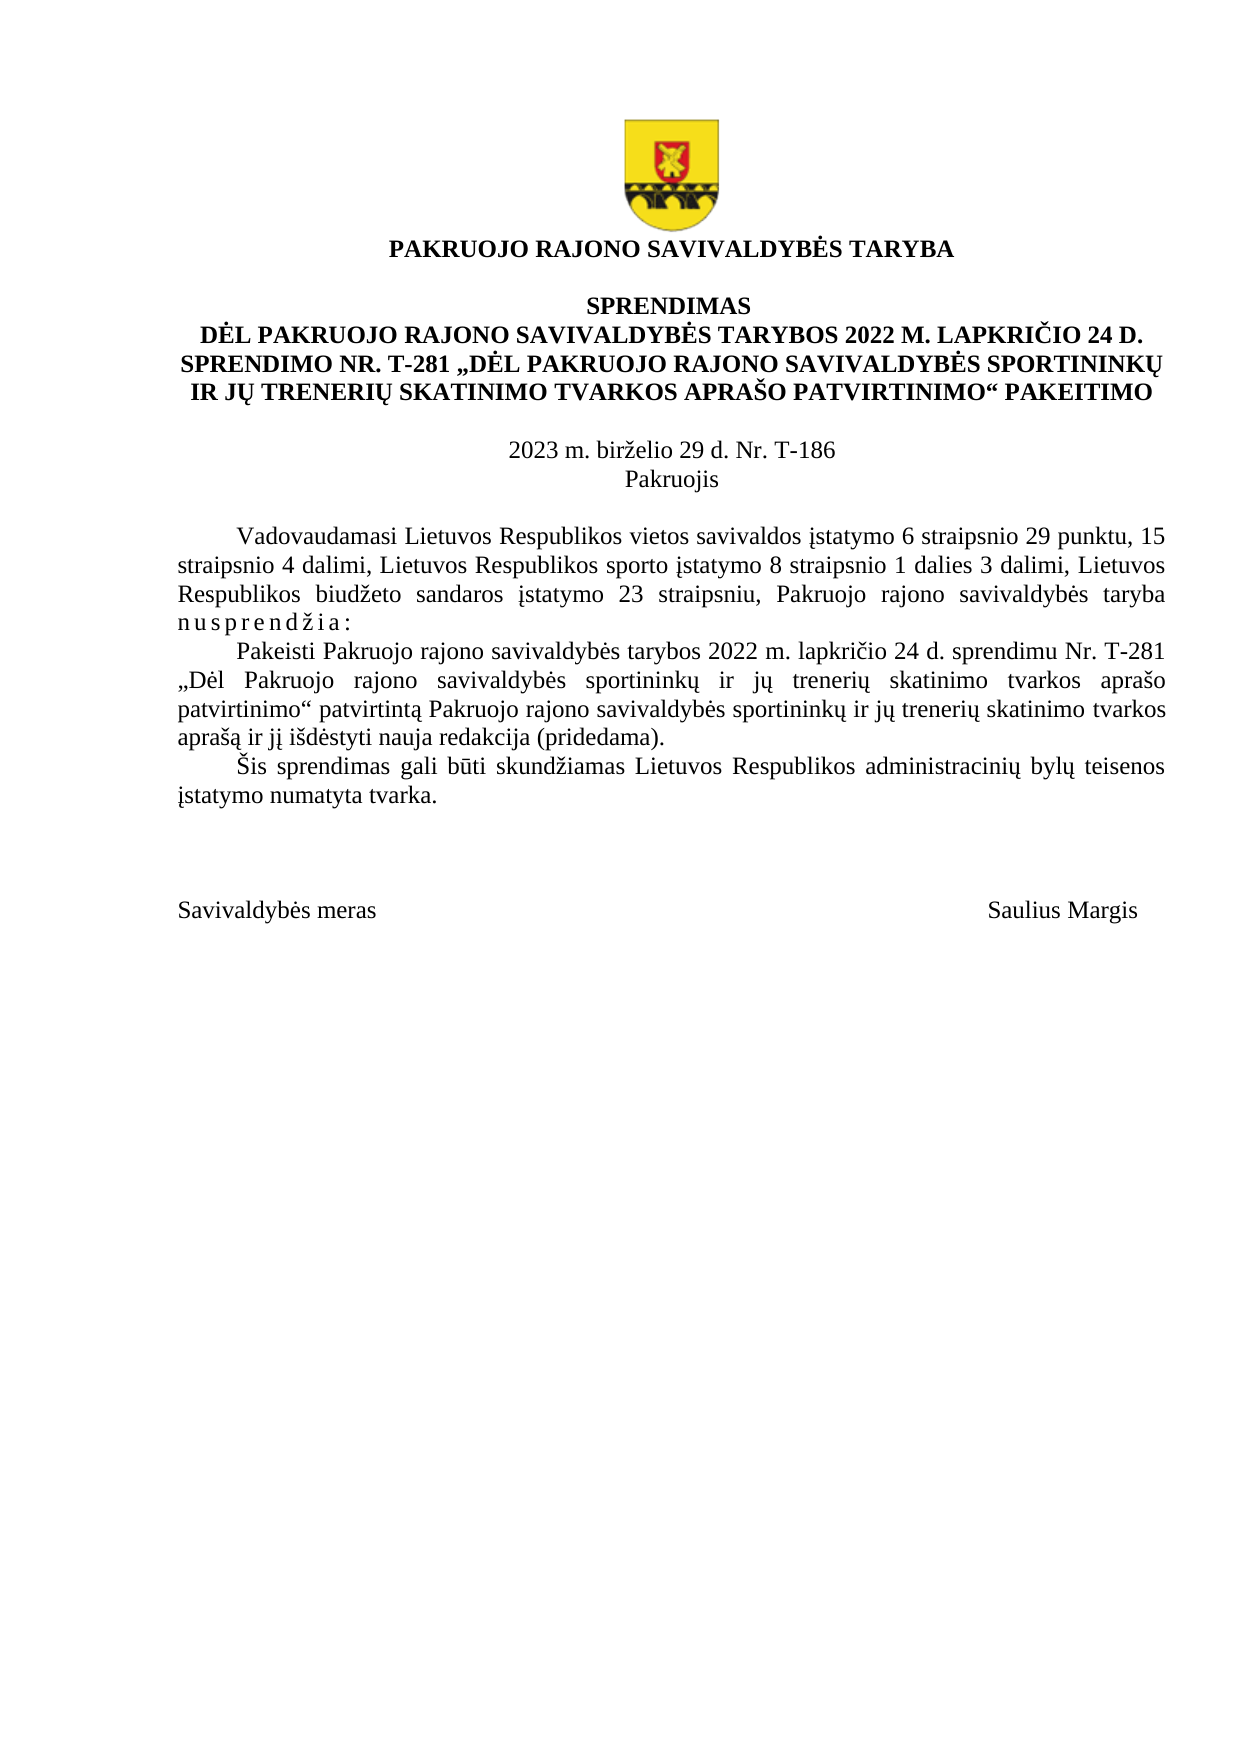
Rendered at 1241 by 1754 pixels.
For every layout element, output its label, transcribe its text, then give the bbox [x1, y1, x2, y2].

text SPRENDIMAS [177, 291, 1166, 320]
text Vadovaudamasi Lietuvos Respublikos vietos savivaldos įstatymo 6 straipsnio 29 punktu, 15 straipsnio 4 dalimi, Lietuvos Respublikos sporto įstatymo 8 straipsnio 1 dalies 3 dalimi, Lietuvos Respublikos biudžeto sandaros įstatymo 23 straipsniu, Pakruojo rajono savivaldybės taryba nusprendžia: [177, 521, 1166, 636]
text PAKRUOJO RAJONO SAVIVALDYBĖS TARYBA [177, 234, 1166, 262]
text Pakruojis [177, 464, 1166, 492]
text Šis sprendimas gali būti skundžiamas Lietuvos Respublikos administracinių bylų teisenos įstatymo numatyta tvarka. [177, 751, 1166, 809]
text 2023 m. birželio 29 d. Nr. T-186 [177, 435, 1166, 464]
text Savivaldybės meras Saulius Margis [177, 895, 1166, 924]
text Pakeisti Pakruojo rajono savivaldybės tarybos 2022 m. lapkričio 24 d. sprendimu Nr. T-281 „Dėl Pakruojo rajono savivaldybės sportininkų ir jų trenerių skatinimo tvarkos aprašo patvirtinimo“ patvirtintą Pakruojo rajono savivaldybės sportininkų ir jų trenerių skatinimo tvarkos aprašą ir jį išdėstyti nauja redakcija (pridedama). [177, 636, 1166, 751]
text DĖL PAKRUOJO RAJONO SAVIVALDYBĖS TARYBOS 2022 M. LAPKRIČIO 24 D. SPRENDIMO NR. T-281 „DĖL PAKRUOJO RAJONO SAVIVALDYBĖS SPORTININKŲ IR JŲ TRENERIŲ SKATINIMO TVARKOS APRAŠO PATVIRTINIMO“ PAKEITIMO [177, 320, 1166, 406]
